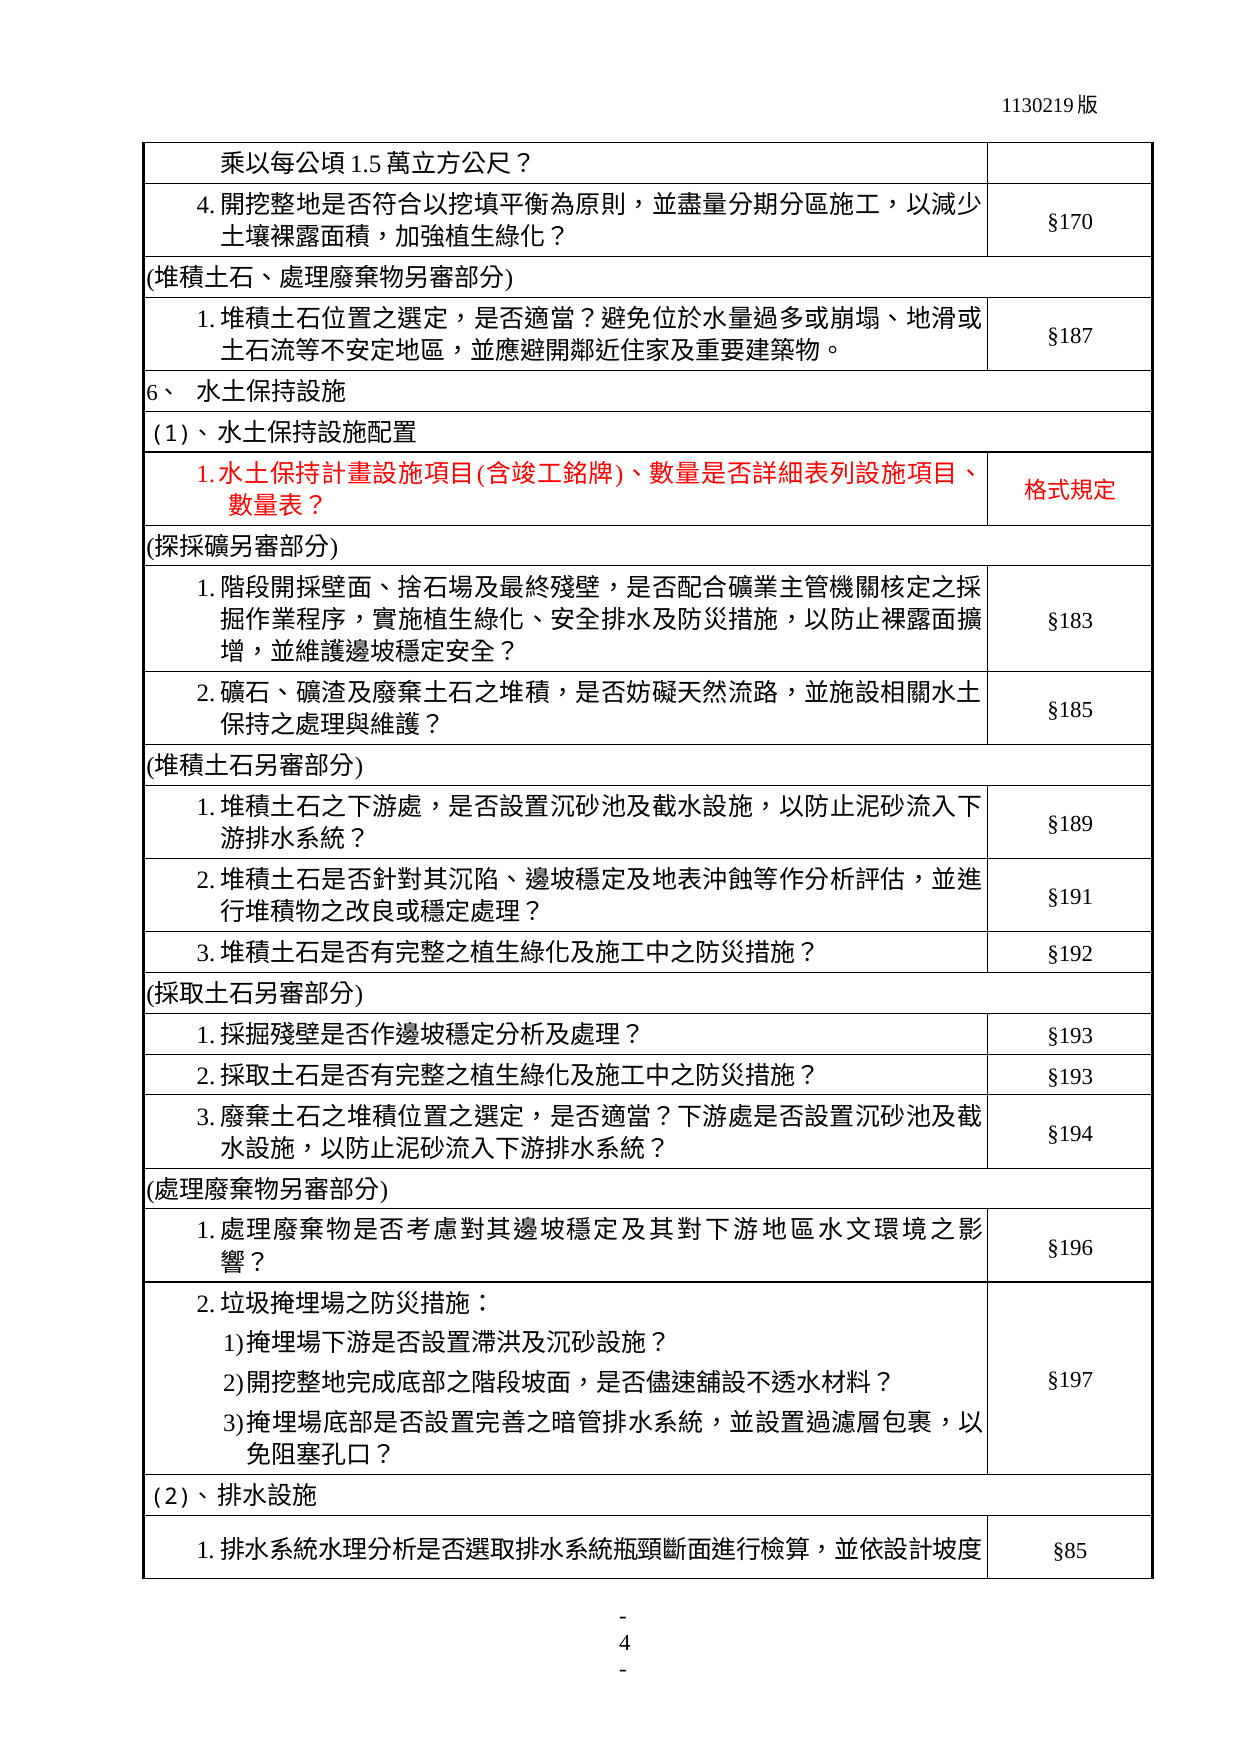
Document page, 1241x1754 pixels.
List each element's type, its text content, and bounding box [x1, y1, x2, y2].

table_cell 礦石、礦渣及廢棄土石之堆積，是否妨礙天然流路，並施設相關水土保持之處理與維護？ [145, 672, 987, 744]
table_cell 排水系統水理分析是否選取排水系統瓶頸斷面進行檢算，並依設計坡度 [145, 1516, 987, 1578]
table_cell §194 [988, 1095, 1151, 1167]
table_cell §193 [988, 1014, 1151, 1053]
table_cell 垃圾掩埋場之防災措施： 掩埋場下游是否設置滯洪及沉砂設施？ 開挖整地完成底部之階段坡面，是否儘速舖設不透水材料？ 掩埋場底部是否設置完善之暗管排水系統，並設置過濾層包裹，以免阻塞孔口？ [145, 1283, 987, 1474]
table_cell 廢棄土石之堆積位置之選定，是否適當？下游處是否設置沉砂池及截水設施，以防止泥砂流入下游排水系統？ [145, 1095, 987, 1167]
table_cell 水土保持設施 [145, 371, 1151, 411]
table_cell §187 [988, 298, 1151, 370]
table_cell 階段開採壁面、捨石場及最終殘壁，是否配合礦業主管機關核定之採掘作業程序，實施植生綠化、安全排水及防災措施，以防止裸露面擴增，並維護邊坡穩定安全？ [145, 566, 987, 671]
table_cell 排水設施 [145, 1475, 1151, 1515]
table_cell §196 [988, 1209, 1151, 1281]
table_cell §192 [988, 932, 1151, 972]
table_cell (堆積土石另審部分) [145, 745, 1151, 785]
table_cell 堆積土石是否有完整之植生綠化及施工中之防災措施？ [145, 932, 987, 972]
table_cell 乘以每公頃1.5萬立方公尺？ [145, 143, 987, 183]
table_cell 水土保持設施配置 [145, 412, 1151, 451]
table_cell §189 [988, 786, 1151, 858]
table_cell §191 [988, 859, 1151, 931]
table_cell §85 [988, 1516, 1151, 1578]
table_cell 採掘殘壁是否作邊坡穩定分析及處理？ [145, 1014, 987, 1053]
table_cell (探採礦另審部分) [145, 526, 1151, 565]
table_cell §183 [988, 566, 1151, 671]
table_cell 開挖整地是否符合以挖填平衡為原則，並盡量分期分區施工，以減少土壤裸露面積，加強植生綠化？ [145, 184, 987, 256]
table_cell (處理廢棄物另審部分) [145, 1169, 1151, 1208]
table_cell 處理廢棄物是否考慮對其邊坡穩定及其對下游地區水文環境之影響？ [145, 1209, 987, 1281]
table_cell 水土保持計畫設施項目(含竣工銘牌)、數量是否詳細表列設施項目、數量表？ [145, 453, 987, 524]
table_cell [988, 143, 1151, 183]
table_cell 堆積土石之下游處，是否設置沉砂池及截水設施，以防止泥砂流入下游排水系統？ [145, 786, 987, 858]
table_cell (堆積土石、處理廢棄物另審部分) [145, 257, 1151, 297]
table_cell 格式規定 [988, 453, 1151, 524]
table_cell §197 [988, 1283, 1151, 1474]
table_cell 採取土石是否有完整之植生綠化及施工中之防災措施？ [145, 1055, 987, 1094]
table_cell (採取土石另審部分) [145, 973, 1151, 1013]
table_cell §170 [988, 184, 1151, 256]
table_cell §193 [988, 1055, 1151, 1094]
table_cell §185 [988, 672, 1151, 744]
table_cell 堆積土石位置之選定，是否適當？避免位於水量過多或崩塌、地滑或土石流等不安定地區，並應避開鄰近住家及重要建築物。 [145, 298, 987, 370]
table_cell 堆積土石是否針對其沉陷、邊坡穩定及地表沖蝕等作分析評估，並進行堆積物之改良或穩定處理？ [145, 859, 987, 931]
